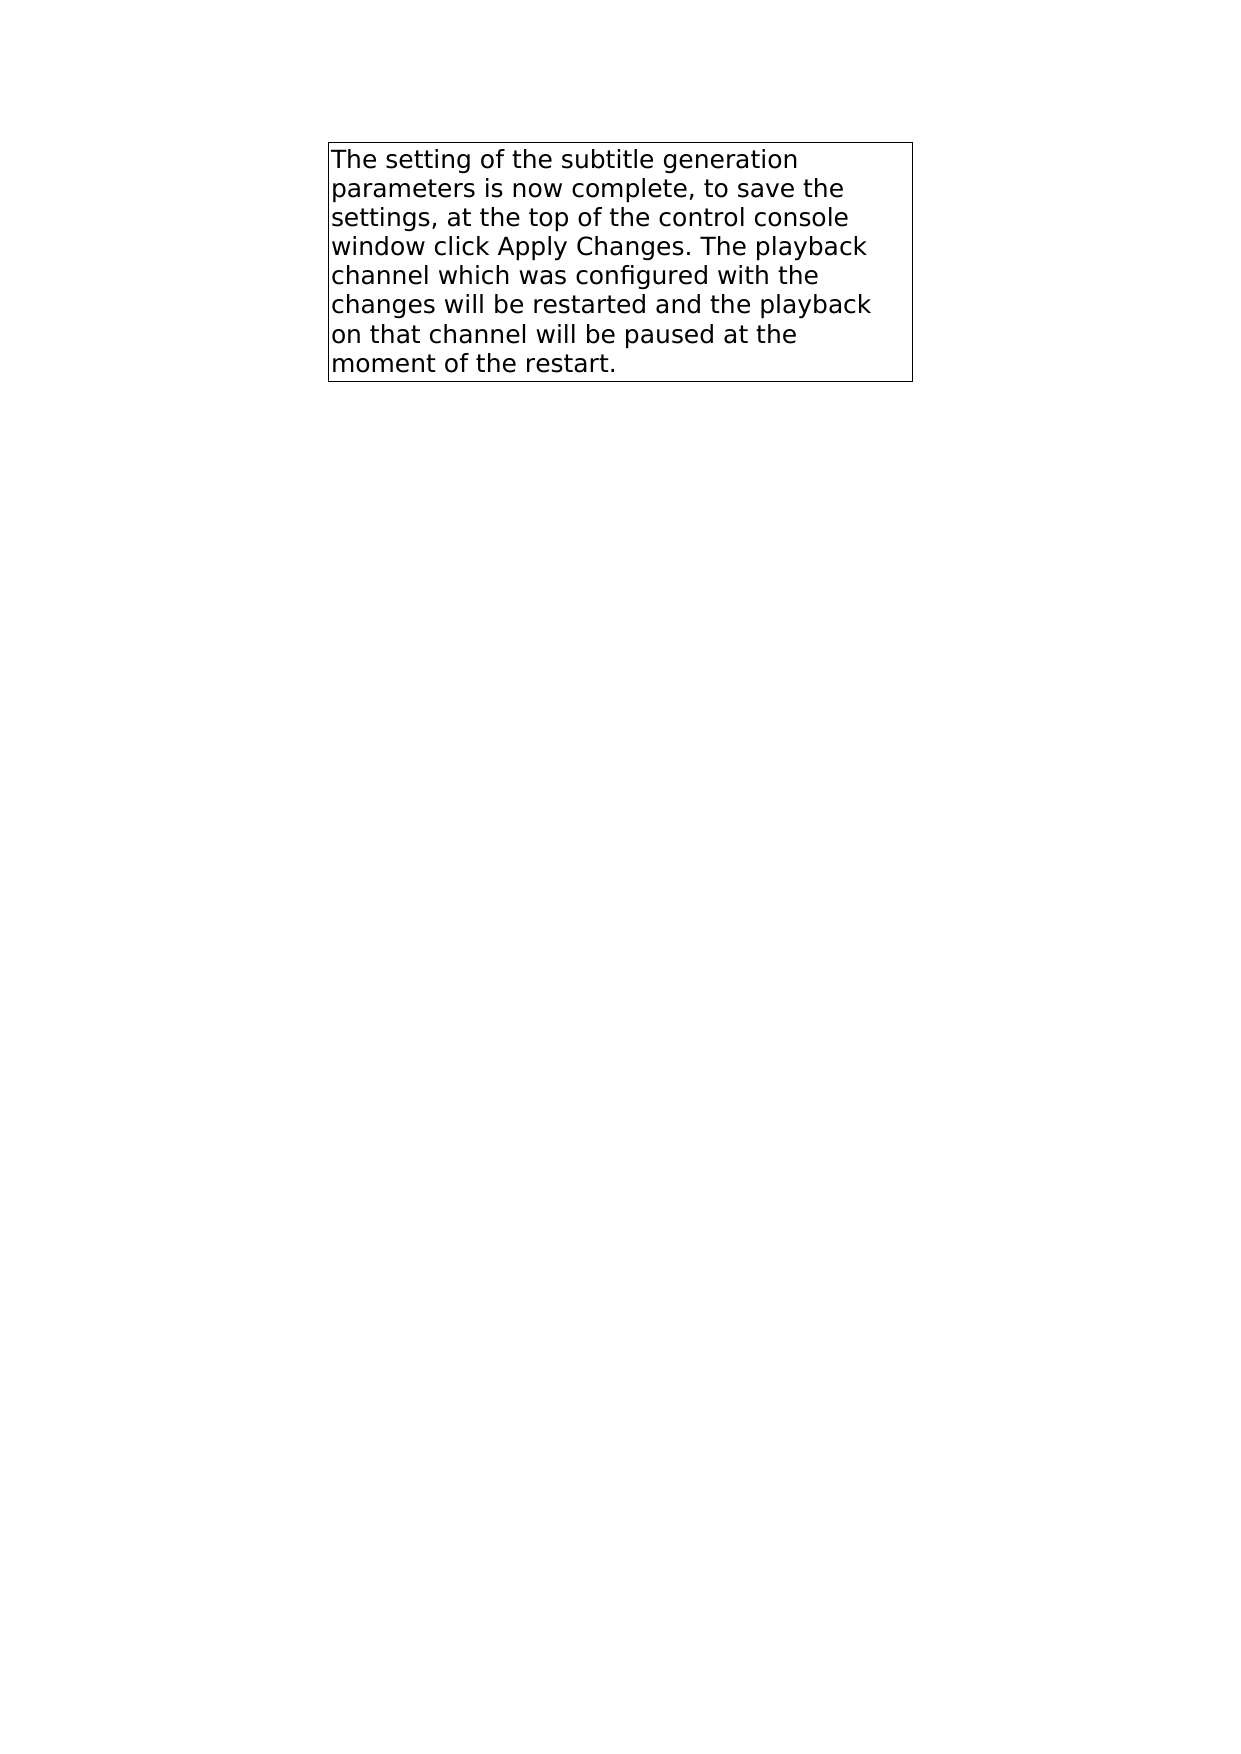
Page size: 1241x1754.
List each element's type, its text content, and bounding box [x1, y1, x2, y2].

table_header The setting of the subtitle generation parameters is now complete, to save the settings, at the top of the control console window click Apply Changes. The playback channel which was configured with the changes will be restarted and the playback on that channel will be paused at the moment of the restart. [329, 143, 912, 381]
